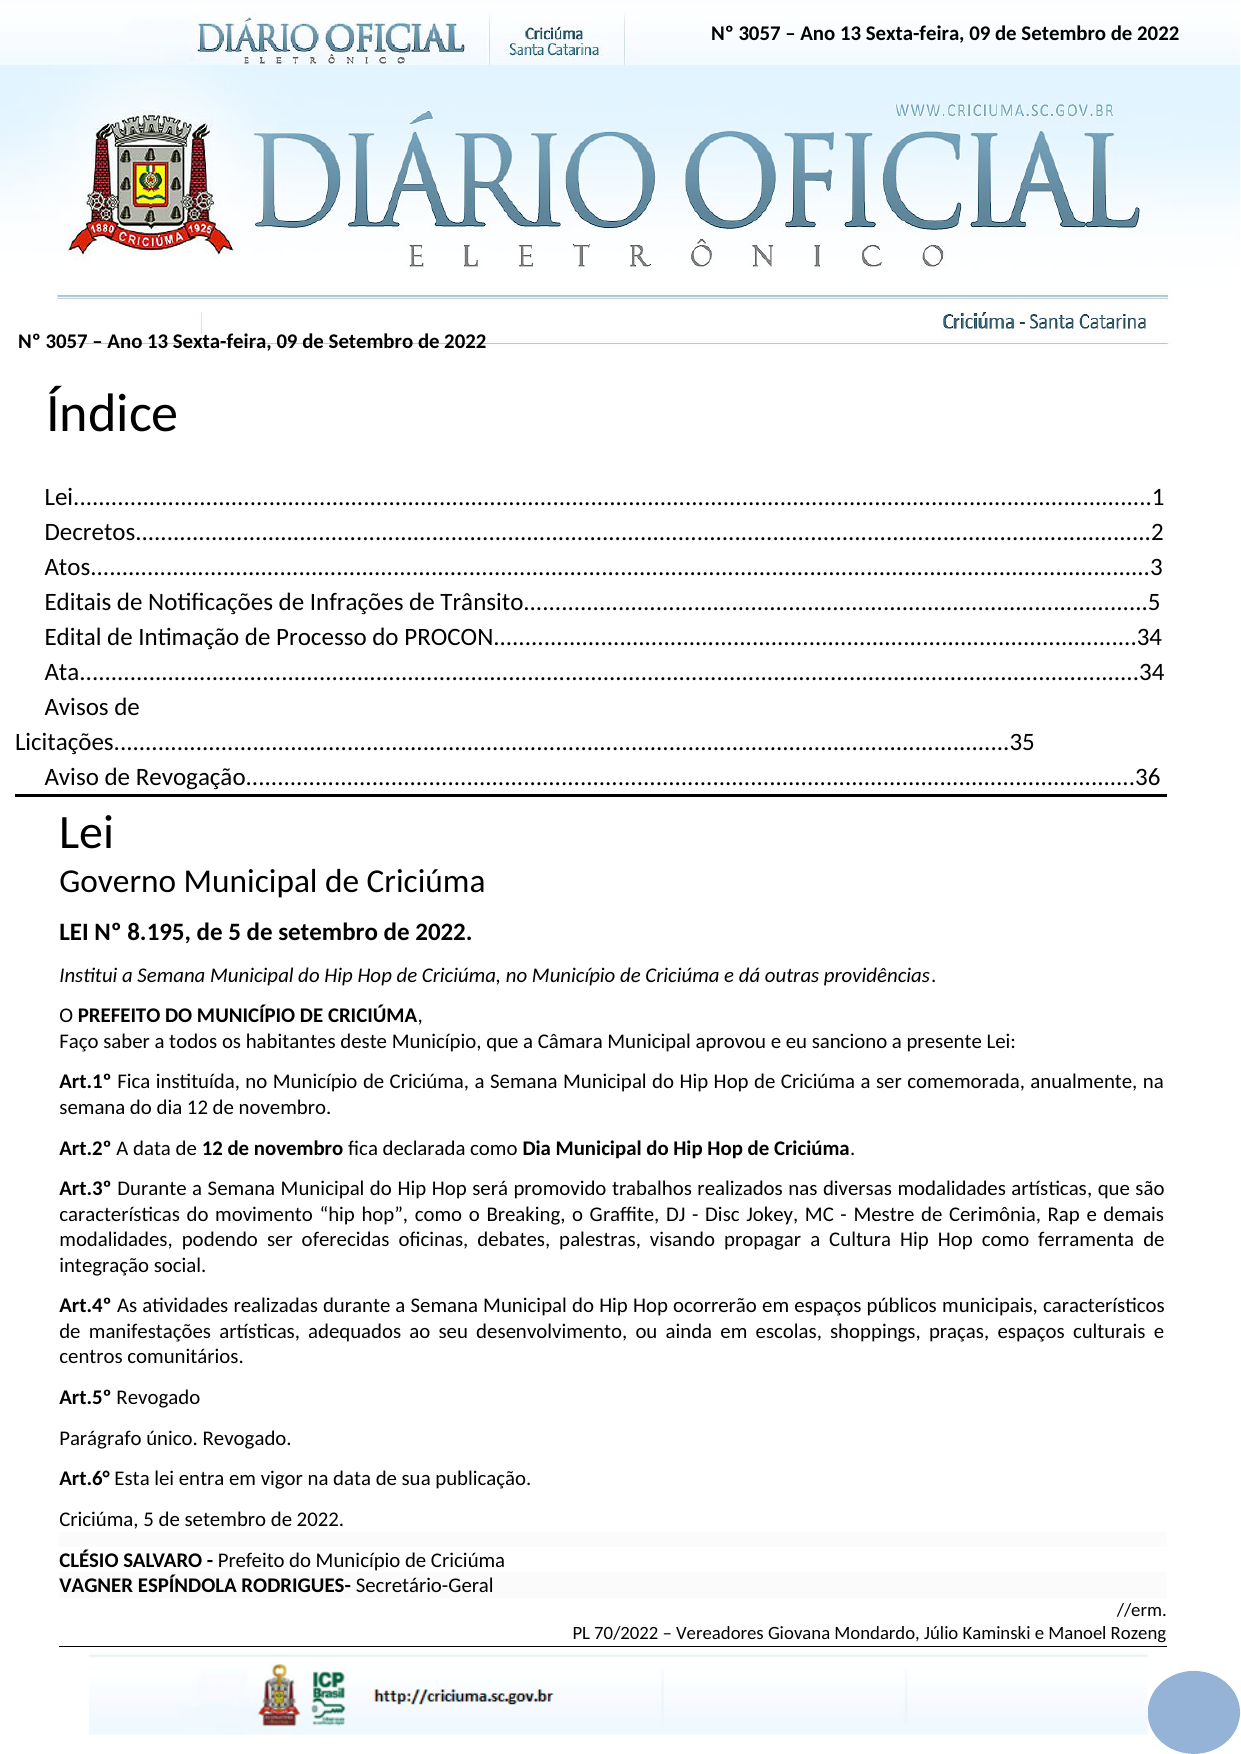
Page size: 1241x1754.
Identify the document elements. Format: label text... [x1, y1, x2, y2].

text PL 70/2022 – Vereadores Giovana Mondardo, Júlio Kaminski e Manoel Rozeng [59, 1621, 1167, 1646]
text Edital de Intimação de Processo do PROCON......................................................................................................34 [15, 621, 1167, 652]
text Art.4º As atividades realizadas durante a Semana Municipal do Hip Hop ocorrerão em espaços públicos municipais, característicos de manifestações artísticas, adequados ao seu desenvolvimento, ou ainda em escolas, shoppings, praças, espaços culturais e centros comunitários. [59, 1293, 1167, 1369]
text Avisos de Licitações..............................................................................................................................................35 [15, 691, 1167, 757]
text Art.6° Esta lei entra em vigor na data de sua publicação. [59, 1466, 1167, 1491]
text Governo Municipal de Criciúma [59, 860, 1167, 901]
text Editais de Notificações de Infrações de Trânsito...................................................................................................5 [15, 586, 1167, 617]
text Ata........................................................................................................................................................................34 [15, 656, 1167, 687]
text CLÉSIO SALVARO - Prefeito do Município de Criciúma [59, 1547, 1167, 1572]
text Aviso de Revogação.............................................................................................................................................36 [15, 761, 1167, 794]
text Faço saber a todos os habitantes deste Município, que a Câmara Municipal aprovou e eu sanciono a presente Lei: [59, 1028, 1167, 1053]
text VAGNER ESPÍNDOLA RODRIGUES- Secretário-Geral [59, 1572, 1167, 1598]
text Art.3º Durante a Semana Municipal do Hip Hop será promovido trabalhos realizados nas diversas modalidades artísticas, que são características do movimento “hip hop”, como o Breaking, o Graffite, DJ - Disc Jokey, MC - Mestre de Cerimônia, Rap e demais modalidades, podendo ser oferecidas oficinas, debates, palestras, visando propagar a Cultura Hip Hop como ferramenta de integração social. [59, 1176, 1167, 1277]
text LEI Nº 8.195, de 5 de setembro de 2022. [59, 916, 1167, 947]
text O PREFEITO DO MUNICÍPIO DE CRICIÚMA, [59, 1003, 1167, 1028]
text Art.5º Revogado [59, 1384, 1167, 1409]
text Criciúma, 5 de setembro de 2022. [59, 1506, 1167, 1532]
text Lei...........................................................................................................................................................................1 [15, 481, 1167, 512]
text Art.2º A data de 12 de novembro fica declarada como Dia Municipal do Hip Hop de Criciúma. [59, 1135, 1167, 1160]
text Institui a Semana Municipal do Hip Hop de Criciúma, no Município de Criciúma e dá outras providências. [59, 962, 1167, 987]
text Parágrafo único. Revogado. [59, 1425, 1167, 1450]
text Lei [59, 801, 1167, 860]
text Decretos.................................................................................................................................................................2 [15, 516, 1167, 547]
text Art.1º Fica instituída, no Município de Criciúma, a Semana Municipal do Hip Hop de Criciúma a ser comemorada, anualmente, na semana do dia 12 de novembro. [59, 1069, 1167, 1119]
text //erm. [59, 1598, 1167, 1621]
text Atos........................................................................................................................................................................3 [15, 551, 1167, 582]
